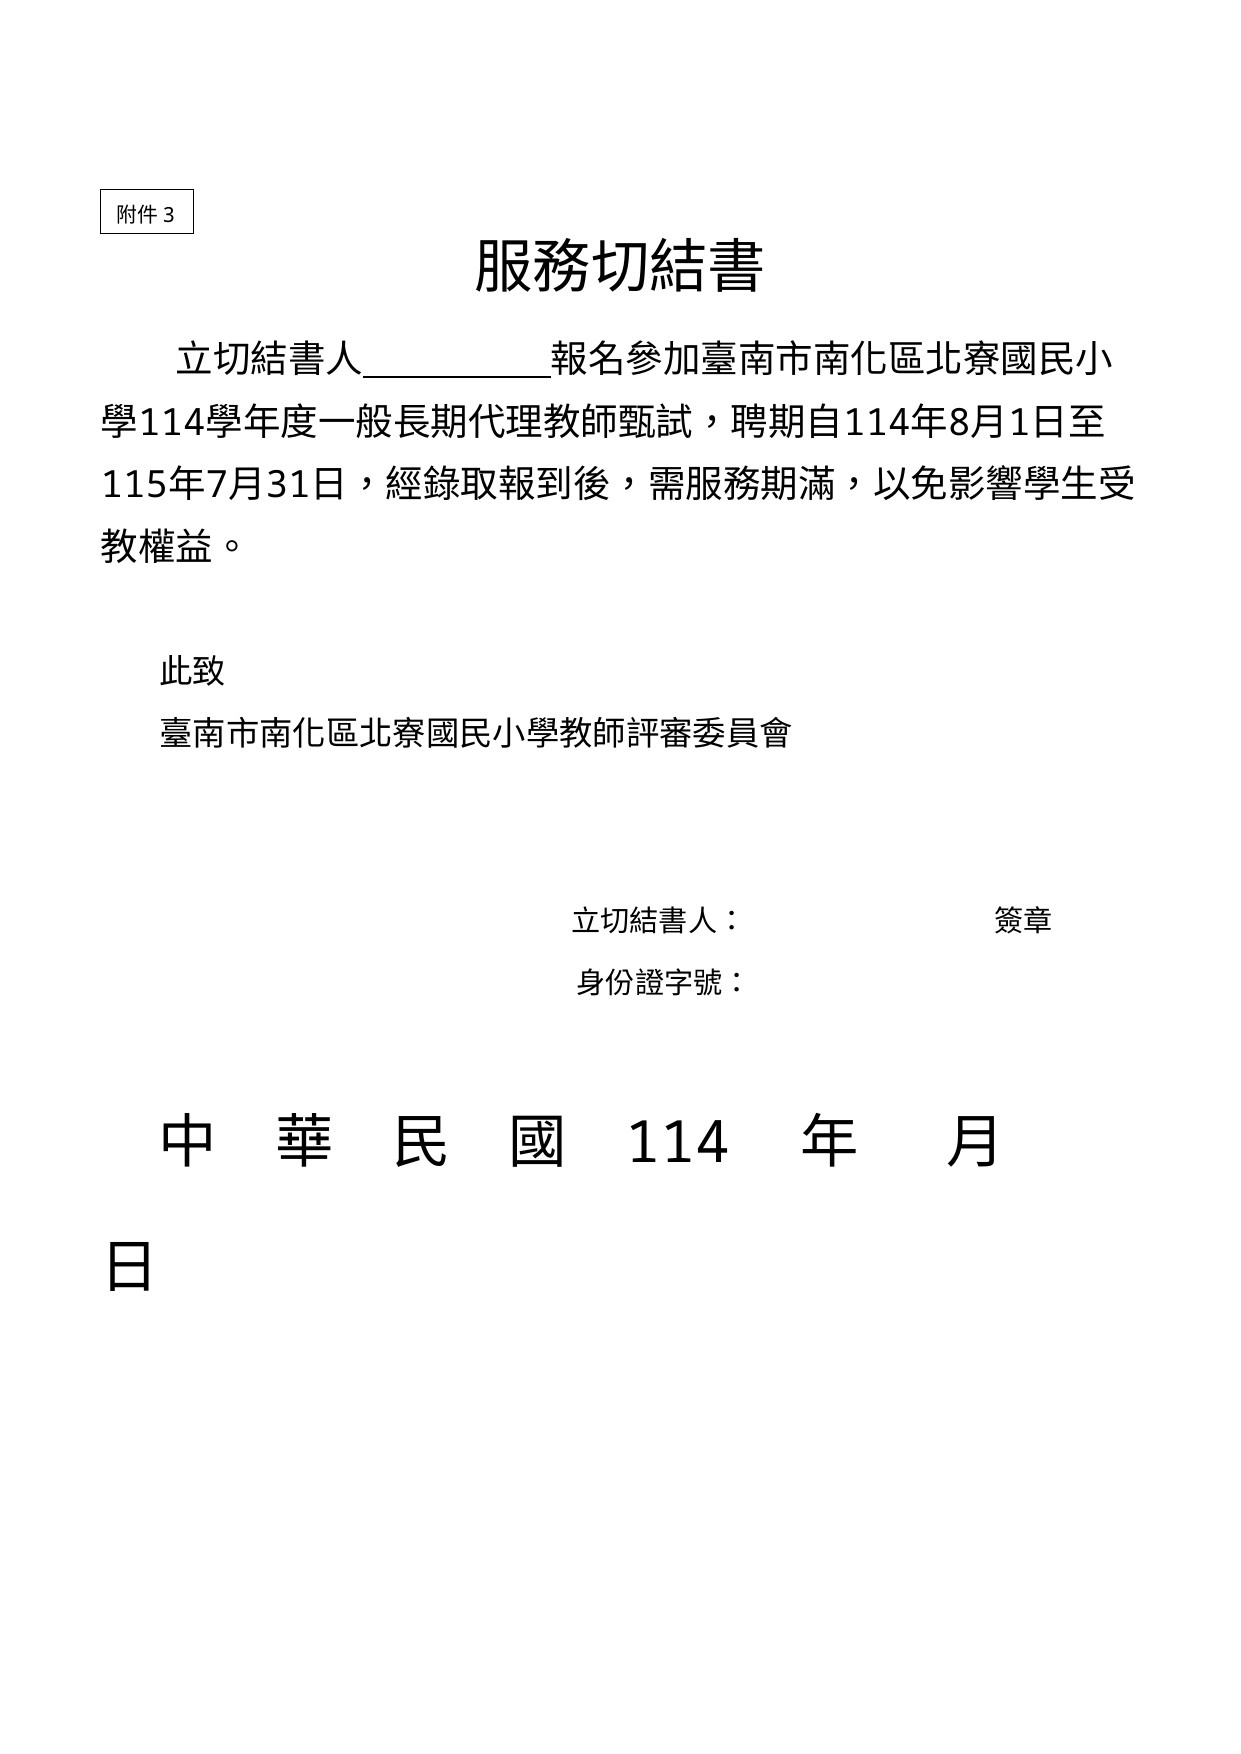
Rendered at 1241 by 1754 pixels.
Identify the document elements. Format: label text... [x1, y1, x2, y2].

text 服務切結書 [100, 189, 1140, 314]
text 附件3 [116, 198, 178, 226]
text 立切結書人 報名參加臺南市南化區北寮國民小學114學年度一般長期代理教師甄試，聘期自114年8月1日至115年7月31日，經錄取報到後，需服務期滿，以免影響學生受教權益。 [100, 314, 1140, 564]
text 身份證字號： [100, 939, 1140, 1002]
text 臺南市南化區北寮國民小學教師評審委員會 [100, 689, 1140, 752]
text 中 華 民 國 114 年 月 日 [100, 1064, 1140, 1314]
text 此致 [100, 627, 1140, 689]
text 立切結書人： 簽章 [100, 877, 1052, 939]
